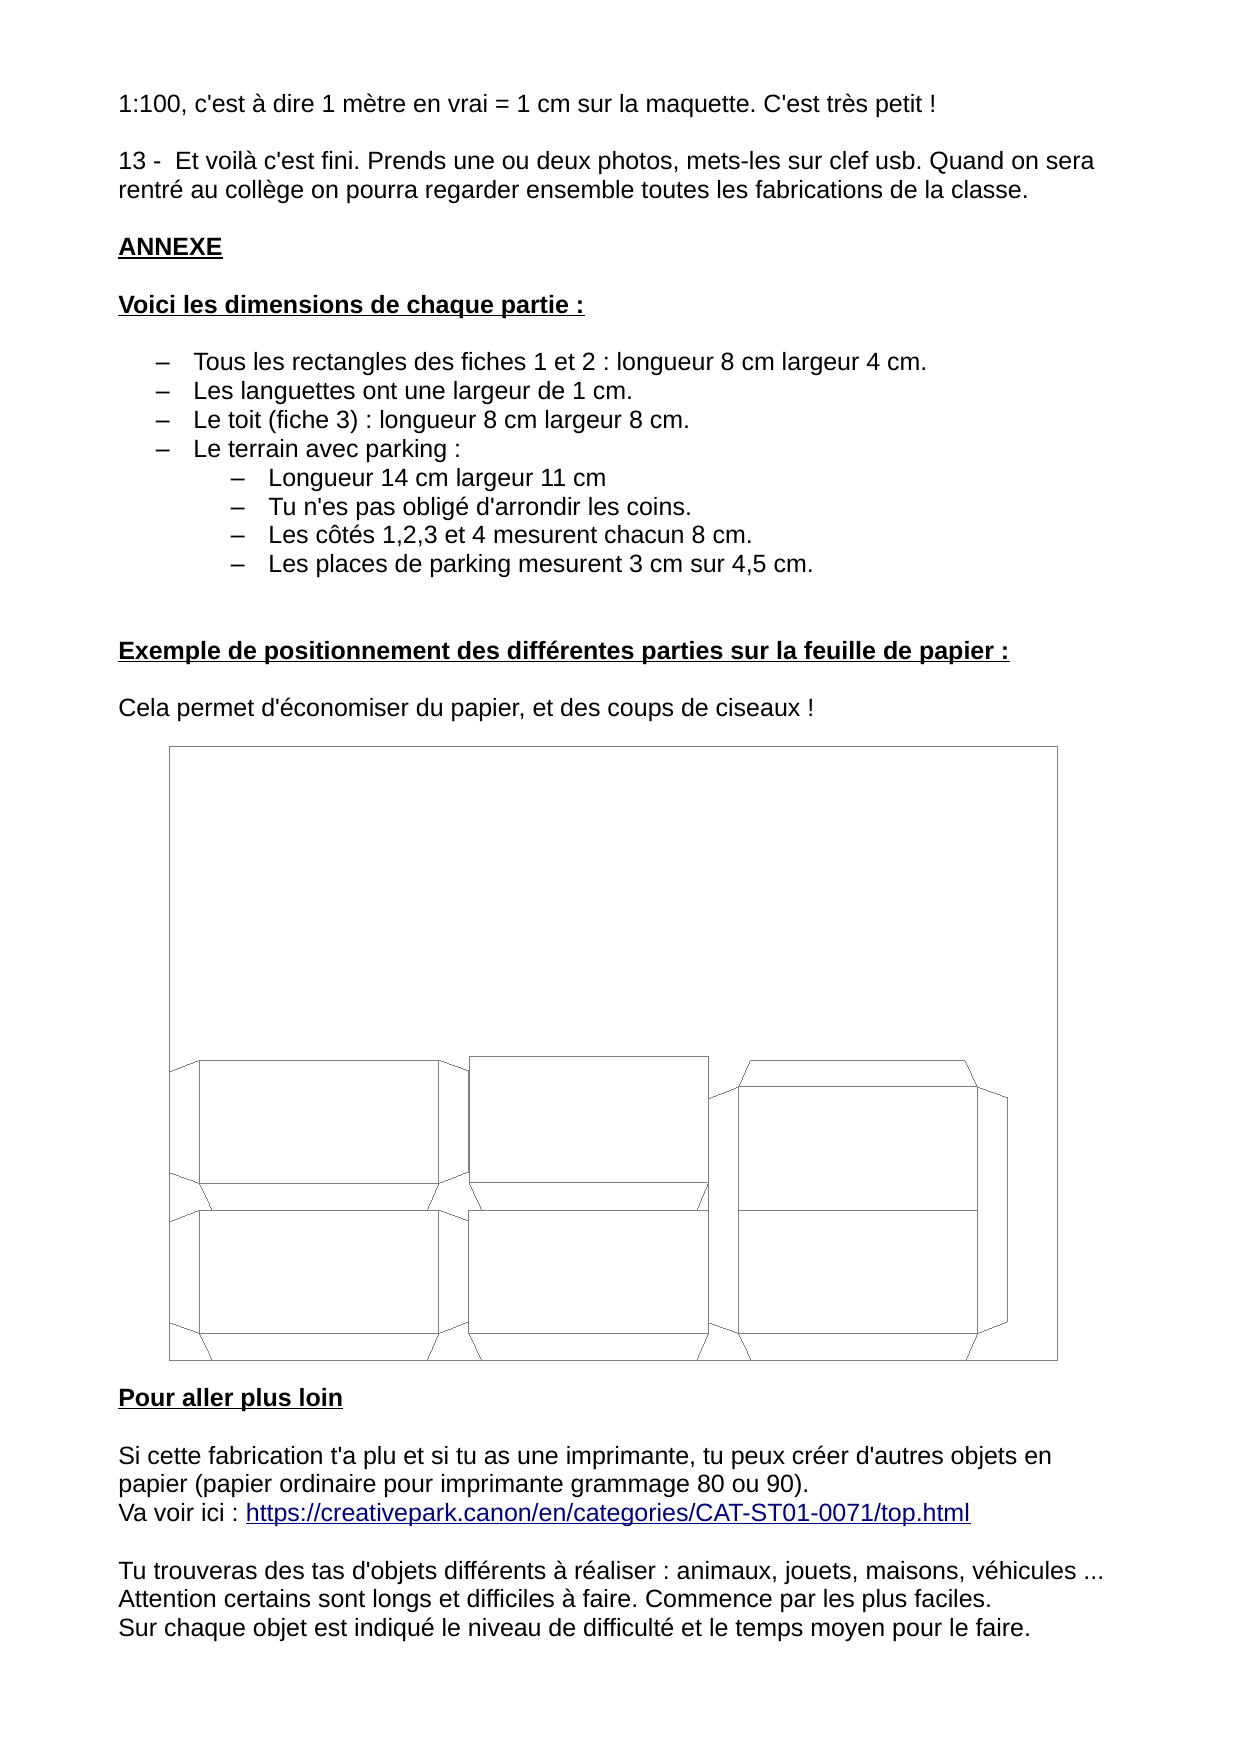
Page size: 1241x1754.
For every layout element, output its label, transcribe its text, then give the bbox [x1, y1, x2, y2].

text Cela permet d'économiser du papier, et des coups de ciseaux ! [118, 693, 1122, 722]
list Les languettes ont une largeur de 1 cm. [156, 376, 1122, 405]
list Longueur 14 cm largeur 11 cm [231, 463, 1122, 492]
list Le toit (fiche 3) : longueur 8 cm largeur 8 cm. [156, 405, 1122, 434]
text Sur chaque objet est indiqué le niveau de difficulté et le temps moyen pour le faire. [118, 1613, 1122, 1642]
list Les côtés 1,2,3 et 4 mesurent chacun 8 cm. [231, 520, 1122, 549]
list Tous les rectangles des fiches 1 et 2 : longueur 8 cm largeur 4 cm. [156, 347, 1122, 376]
list Tu n'es pas obligé d'arrondir les coins. [231, 492, 1122, 520]
text Exemple de positionnement des différentes parties sur la feuille de papier : [118, 636, 1122, 664]
text ANNEXE [118, 232, 1122, 261]
list Le terrain avec parking : [156, 434, 1122, 463]
text Va voir ici : https://creativepark.canon/en/categories/CAT-ST01-0071/top.html [118, 1498, 1122, 1527]
text 13 - Et voilà c'est fini. Prends une ou deux photos, mets-les sur clef usb. Quand on sera rentré au collège on pourra regarder ensemble toutes les fabrications de la classe. [118, 146, 1122, 203]
text Si cette fabrication t'a plu et si tu as une imprimante, tu peux créer d'autres objets en papier (papier ordinaire pour imprimante grammage 80 ou 90). [118, 1441, 1122, 1498]
text Voici les dimensions de chaque partie : [118, 290, 1122, 318]
list Les places de parking mesurent 3 cm sur 4,5 cm. [231, 549, 1122, 578]
text Pour aller plus loin [118, 1383, 1122, 1412]
text 1:100, c'est à dire 1 mètre en vrai = 1 cm sur la maquette. C'est très petit ! [118, 88, 1122, 117]
text Tu trouveras des tas d'objets différents à réaliser : animaux, jouets, maisons, véhicules ... [118, 1556, 1122, 1584]
text Attention certains sont longs et difficiles à faire. Commence par les plus faciles. [118, 1584, 1122, 1613]
